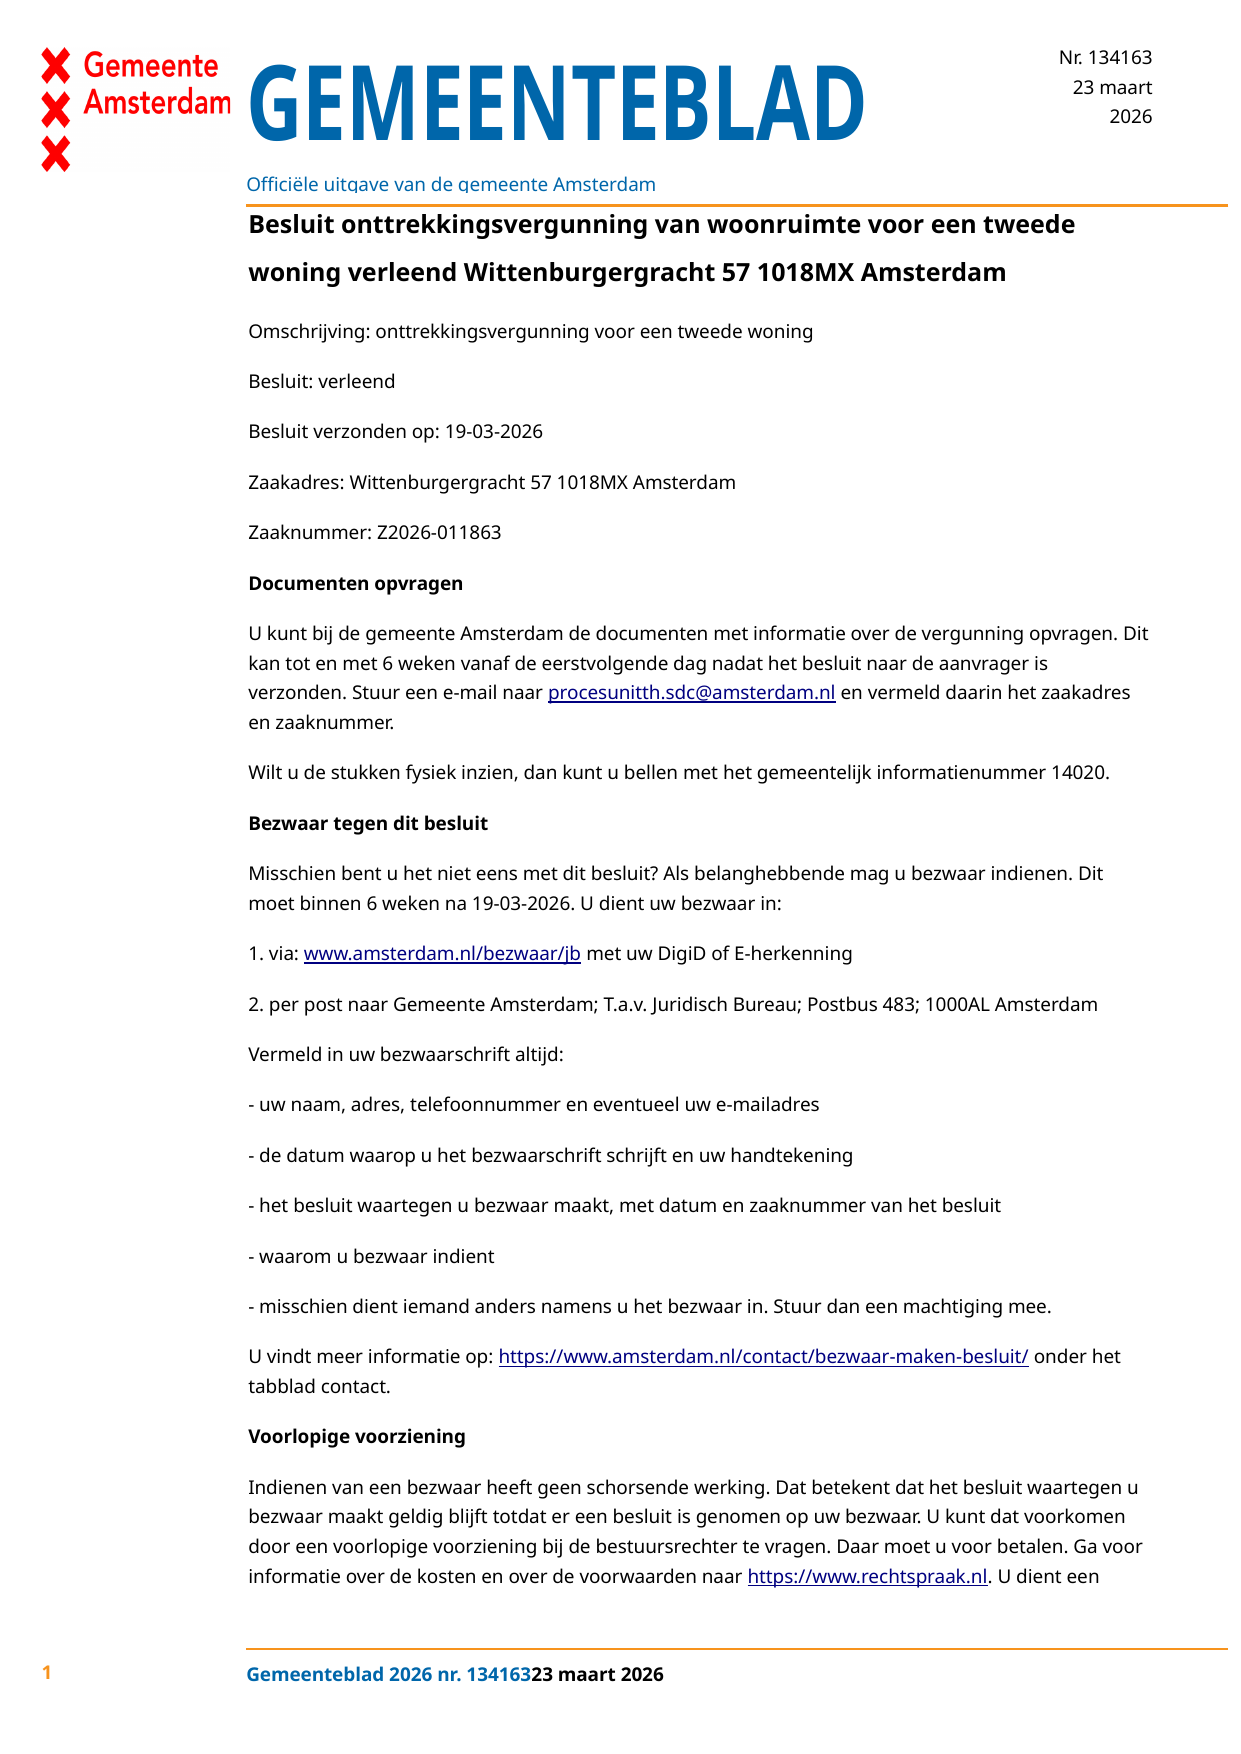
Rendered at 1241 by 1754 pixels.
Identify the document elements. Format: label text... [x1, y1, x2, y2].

text - uw naam, adres, telefoonnummer en eventueel uw e-mailadres [248, 1092, 1152, 1117]
text Besluit verzonden op: 19-03-2026 [248, 419, 1152, 444]
text Documenten opvragen [248, 570, 1152, 596]
text - misschien dient iemand anders namens u het bezwaar in. Stuur dan een machtiging mee. [248, 1293, 1152, 1319]
text Indienen van een bezwaar heeft geen schorsende werking. Dat betekent dat het besluit waartegen u bezwaar maakt geldig blijft totdat er een besluit is genomen op uw bezwaar. U kunt dat voorkomen door een voorlopige voorziening bij de bestuursrechter te vragen. Daar moet u voor betalen. Ga voor informatie over de kosten en over de voorwaarden naar https://www.rechtspraak.nl. U dient een [248, 1474, 1152, 1589]
text - de datum waarop u het bezwaarschrift schrijft en uw handtekening [248, 1142, 1152, 1168]
text 2. per post naar Gemeente Amsterdam; T.a.v. Juridisch Bureau; Postbus 483; 1000AL Amsterdam [248, 991, 1152, 1017]
text Misschien bent u het niet eens met dit besluit? Als belanghebbende mag u bezwaar indienen. Dit moet binnen 6 weken na 19-03-2026. U dient uw bezwaar in: [248, 860, 1152, 916]
text Vermeld in uw bezwaarschrift altijd: [248, 1041, 1152, 1067]
text U vindt meer informatie op: https://www.amsterdam.nl/contact/bezwaar-maken-besluit/ onder het tabblad contact. [248, 1344, 1152, 1399]
text U kunt bij de gemeente Amsterdam de documenten met informatie over de vergunning opvragen. Dit kan tot en met 6 weken vanaf de eerstvolgende dag nadat het besluit naar de aanvrager is verzonden. Stuur een e-mail naar procesunitth.sdc@amsterdam.nl en vermeld daarin het zaakadres en zaaknummer. [248, 620, 1152, 735]
text Zaakadres: Wittenburgergracht 57 1018MX Amsterdam [248, 469, 1152, 495]
text Zaaknummer: Z2026-011863 [248, 519, 1152, 545]
text - waarom u bezwaar indient [248, 1243, 1152, 1269]
picture [41, 47, 231, 172]
text - het besluit waartegen u bezwaar maakt, met datum en zaaknummer van het besluit [248, 1192, 1152, 1218]
text Voorlopige voorziening [248, 1424, 1152, 1449]
text Besluit: verleend [248, 368, 1152, 394]
text Wilt u de stukken fysiek inzien, dan kunt u bellen met het gemeentelijk informatienummer 14020. [248, 759, 1152, 785]
text Besluit onttrekkingsvergunning van woonruimte voor een tweede woning verleend Wittenburgergracht 57 1018MX Amsterdam [248, 207, 1152, 288]
text Omschrijving: onttrekkingsvergunning voor een tweede woning [248, 318, 1152, 344]
text 1. via: www.amsterdam.nl/bezwaar/jb met uw DigiD of E-herkenning [248, 940, 1152, 966]
text Bezwaar tegen dit besluit [248, 810, 1152, 836]
